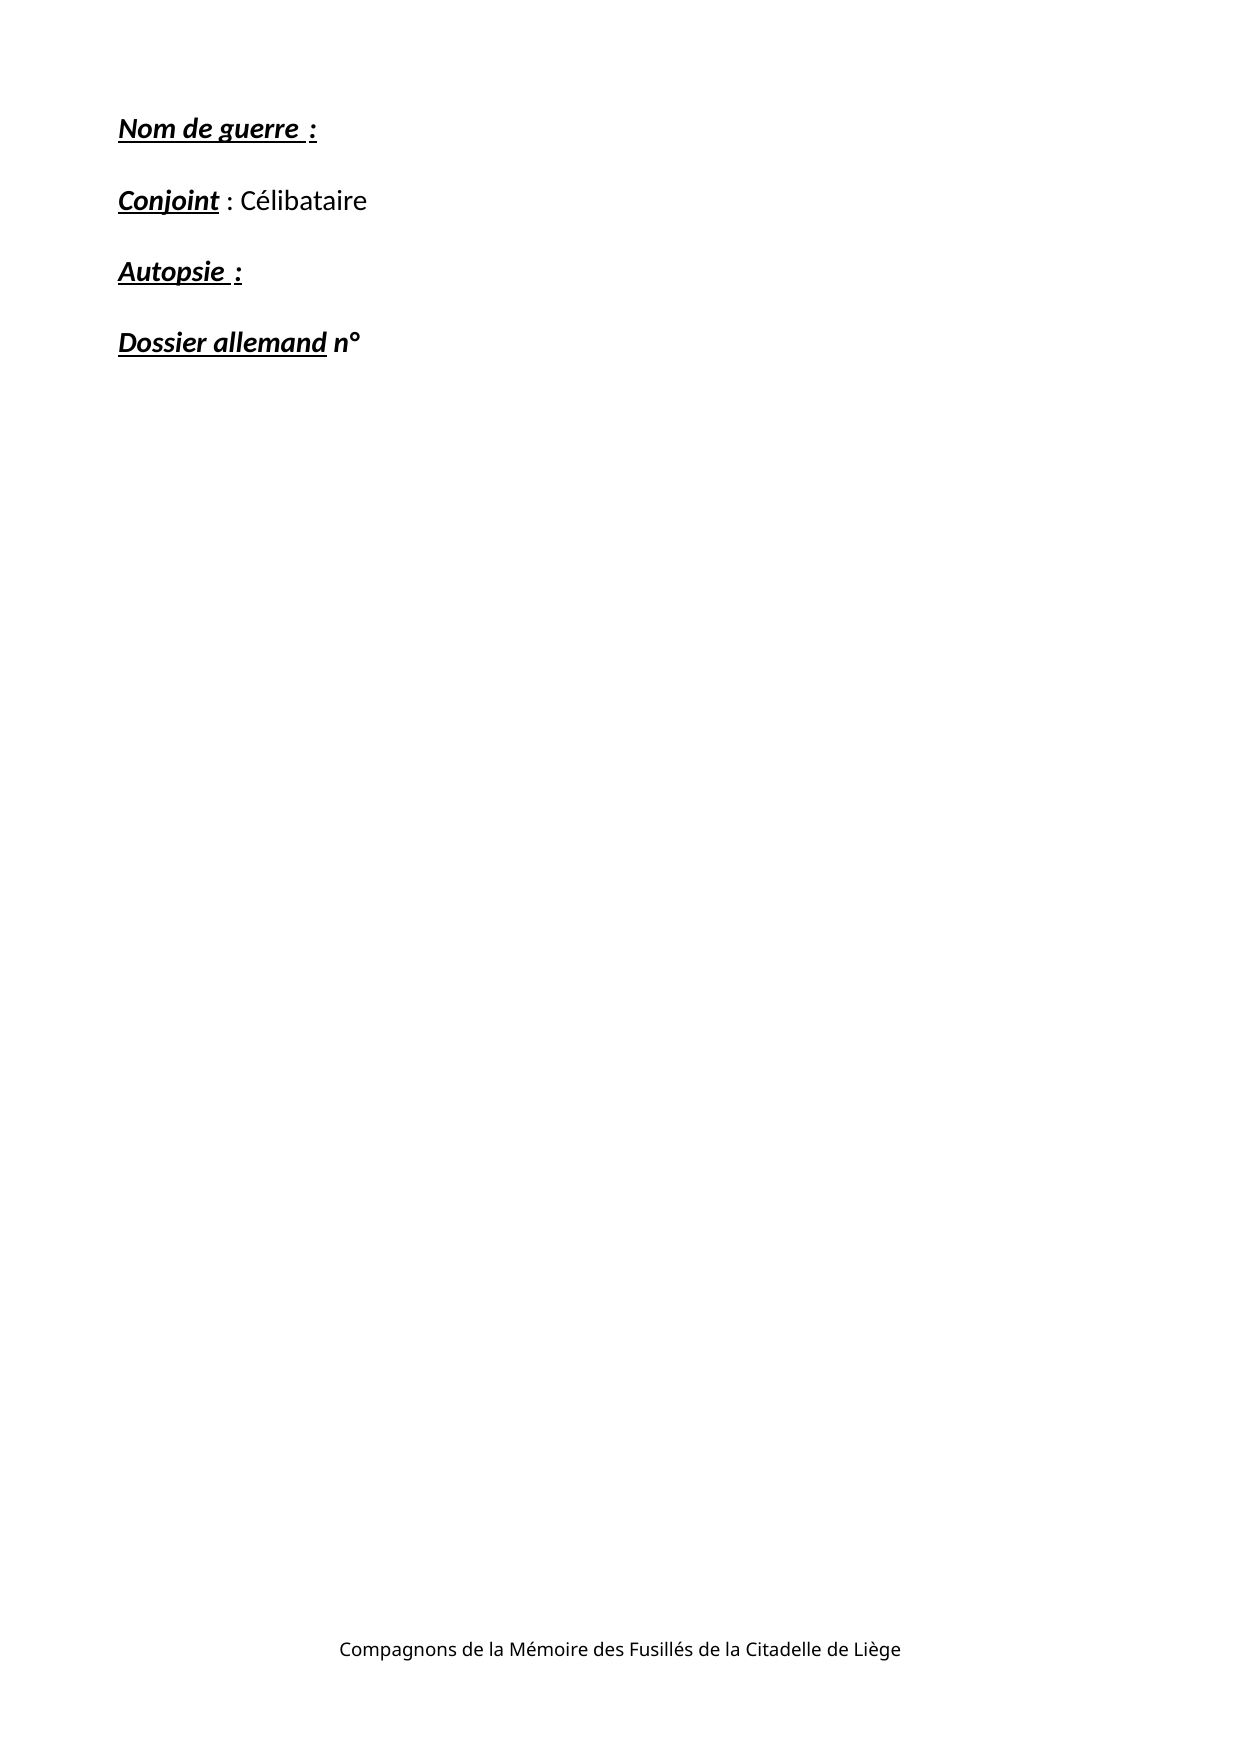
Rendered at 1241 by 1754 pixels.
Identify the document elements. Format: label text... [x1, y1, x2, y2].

text Nom de guerre : [118, 111, 1122, 146]
text Dossier allemand n° [118, 324, 1122, 360]
text Conjoint : Célibataire [118, 182, 1122, 217]
text Autopsie : [118, 253, 1122, 289]
